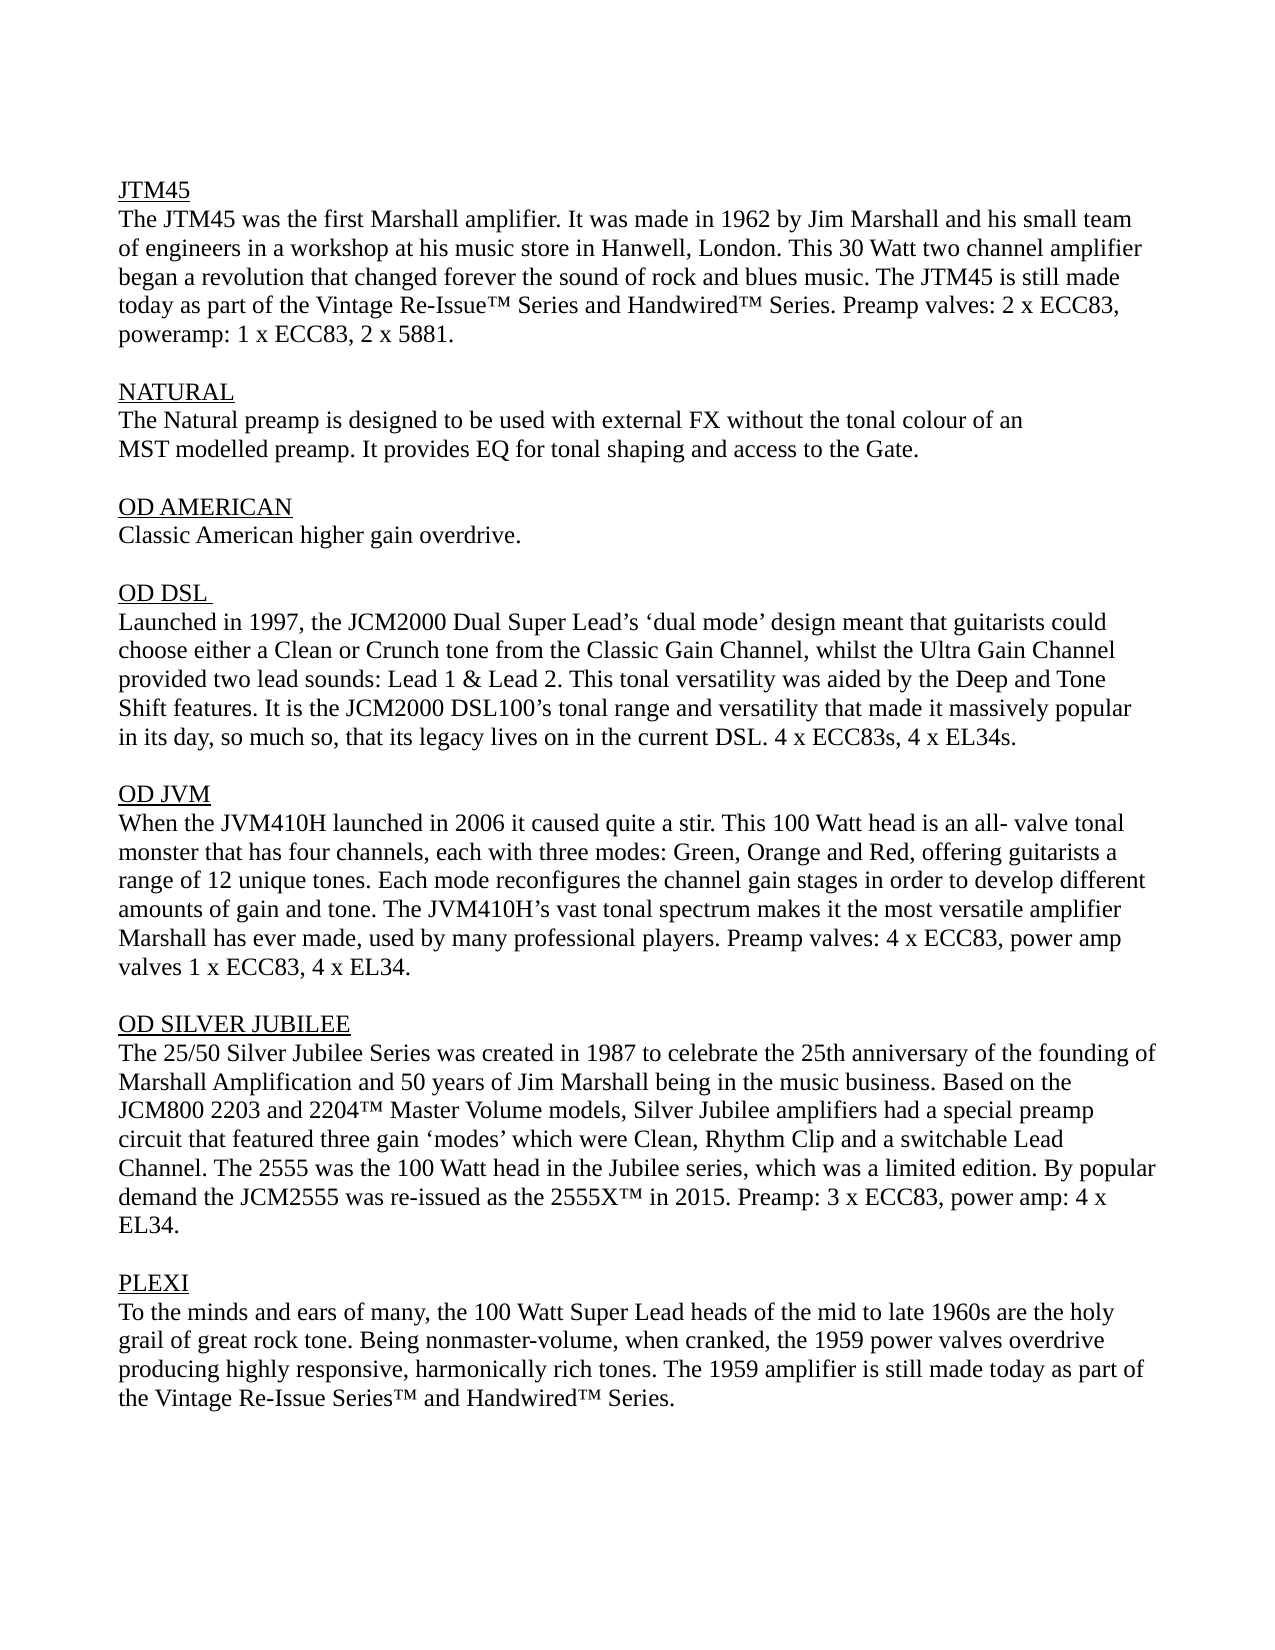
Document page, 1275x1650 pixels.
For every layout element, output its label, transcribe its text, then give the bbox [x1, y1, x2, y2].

text When the JVM410H launched in 2006 it caused quite a stir. This 100 Watt head is an all- valve tonal monster that has four channels, each with three modes: Green, Orange and Red, offering guitarists a range of 12 unique tones. Each mode reconfigures the channel gain stages in order to develop different amounts of gain and tone. The JVM410H’s vast tonal spectrum makes it the most versatile amplifier Marshall has ever made, used by many professional players. Preamp valves: 4 x ECC83, power amp valves 1 x ECC83, 4 x EL34. [118, 808, 1157, 981]
text OD JVM [118, 779, 1157, 808]
text Classic American higher gain overdrive. [118, 521, 1157, 549]
text The Natural preamp is designed to be used with external FX without the tonal colour of an [118, 406, 1157, 434]
text The JTM45 was the first Marshall amplifier. It was made in 1962 by Jim Marshall and his small team of engineers in a workshop at his music store in Hanwell, London. This 30 Watt two channel amplifier began a revolution that changed forever the sound of rock and blues music. The JTM45 is still made today as part of the Vintage Re-Issue™ Series and Handwired™ Series. Preamp valves: 2 x ECC83, poweramp: 1 x ECC83, 2 x 5881. [118, 204, 1157, 348]
text PLEXI [118, 1268, 1157, 1297]
text OD DSL [118, 578, 1157, 607]
text MST modelled preamp. It provides EQ for tonal shaping and access to the Gate. [118, 434, 1157, 463]
text The 25/50 Silver Jubilee Series was created in 1987 to celebrate the 25th anniversary of the founding of Marshall Amplification and 50 years of Jim Marshall being in the music business. Based on the JCM800 2203 and 2204™ Master Volume models, Silver Jubilee amplifiers had a special preamp circuit that featured three gain ‘modes’ which were Clean, Rhythm Clip and a switchable Lead Channel. The 2555 was the 100 Watt head in the Jubilee series, which was a limited edition. By popular demand the JCM2555 was re-issued as the 2555X™ in 2015. Preamp: 3 x ECC83, power amp: 4 x EL34. [118, 1038, 1157, 1239]
text NATURAL [118, 377, 1157, 406]
text OD AMERICAN [118, 492, 1157, 521]
text Launched in 1997, the JCM2000 Dual Super Lead’s ‘dual mode’ design meant that guitarists could choose either a Clean or Crunch tone from the Classic Gain Channel, whilst the Ultra Gain Channel provided two lead sounds: Lead 1 & Lead 2. This tonal versatility was aided by the Deep and Tone Shift features. It is the JCM2000 DSL100’s tonal range and versatility that made it massively popular in its day, so much so, that its legacy lives on in the current DSL. 4 x ECC83s, 4 x EL34s. [118, 607, 1157, 751]
text To the minds and ears of many, the 100 Watt Super Lead heads of the mid to late 1960s are the holy grail of great rock tone. Being nonmaster-volume, when cranked, the 1959 power valves overdrive producing highly responsive, harmonically rich tones. The 1959 amplifier is still made today as part of the Vintage Re-Issue Series™ and Handwired™ Series. [118, 1297, 1157, 1412]
text JTM45 [118, 176, 1157, 204]
text OD SILVER JUBILEE [118, 1009, 1157, 1038]
